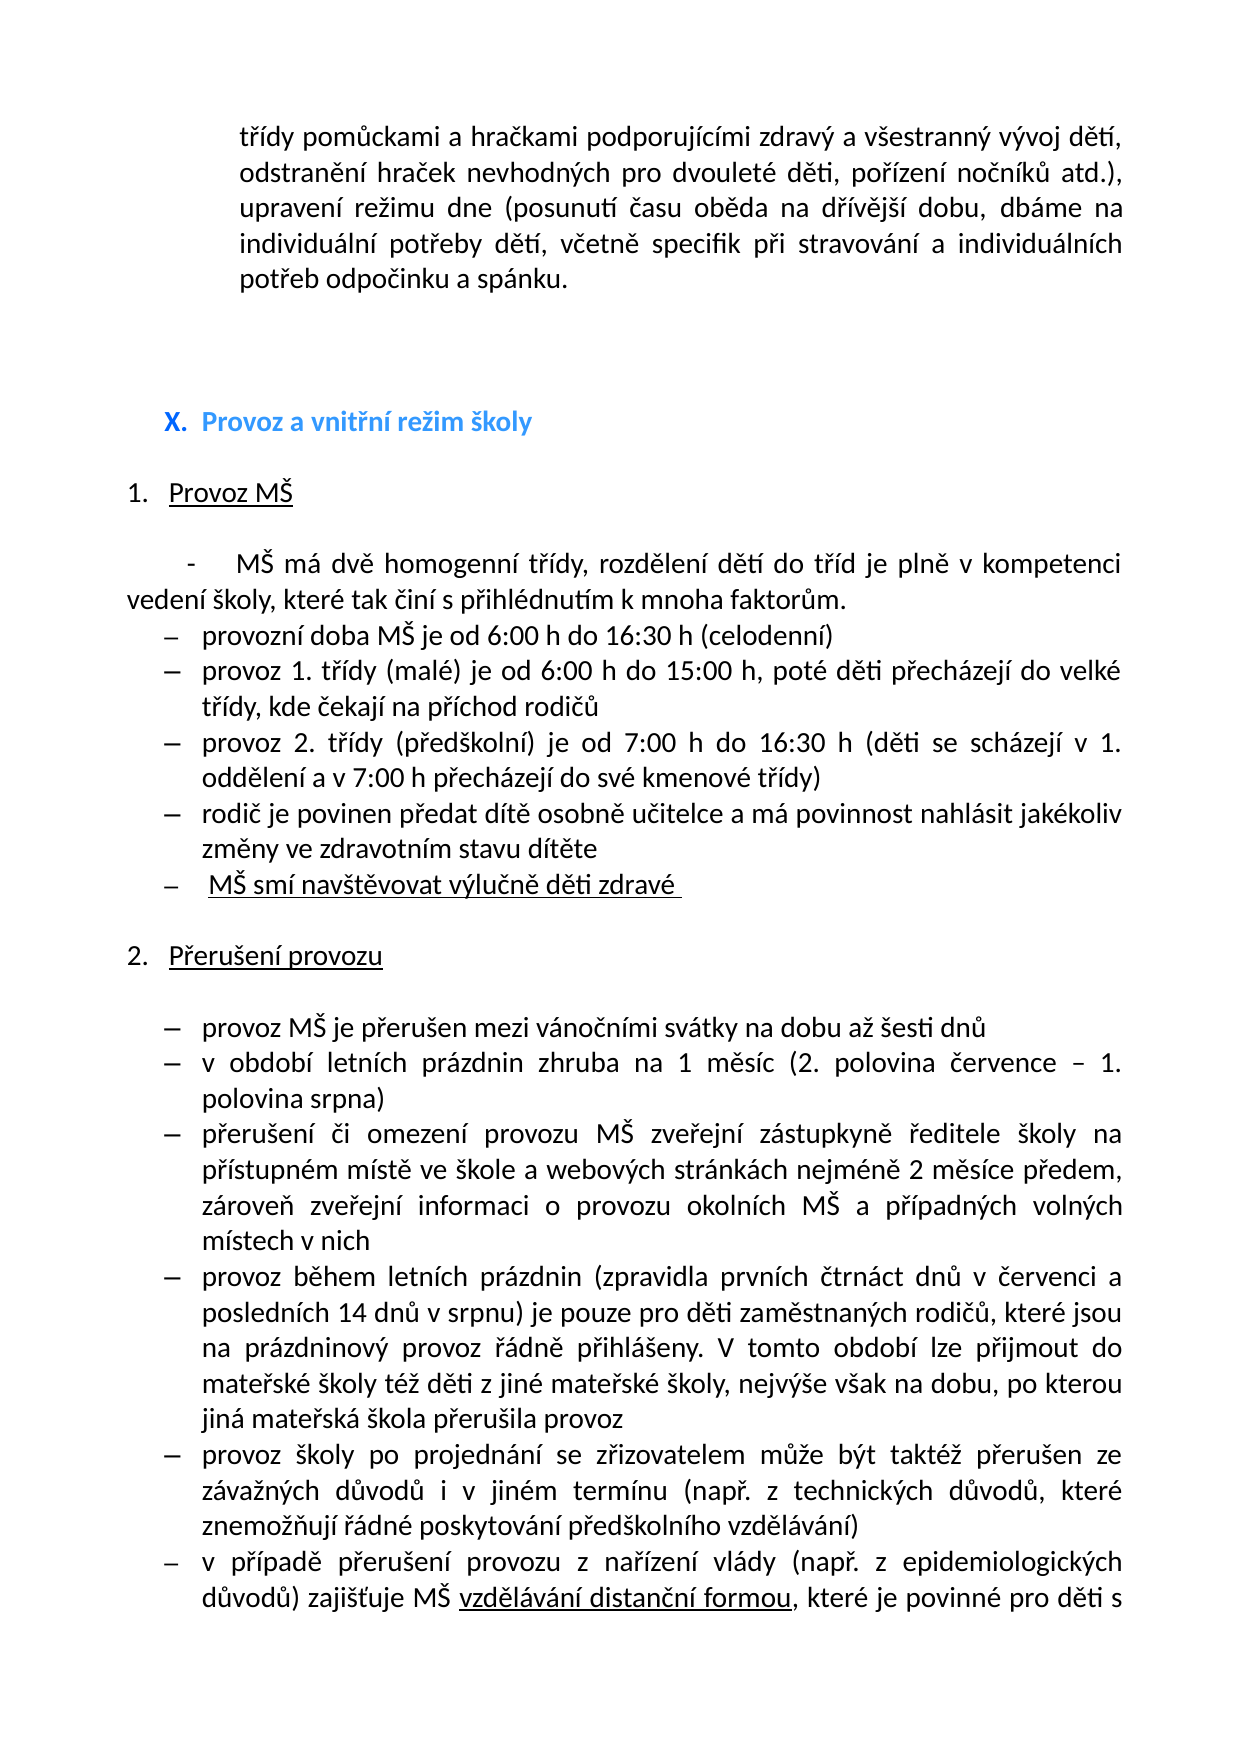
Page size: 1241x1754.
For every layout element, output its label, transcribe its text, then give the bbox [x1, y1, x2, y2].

list provoz školy po projednání se zřizovatelem může být taktéž přerušen ze závažných důvodů i v jiném termínu (např. z technických důvodů, které znemožňují řádné poskytování předškolního vzdělávání) [164, 1436, 1123, 1543]
list provozní doba MŠ je od 6:00 h do 16:30 h (celodenní) [164, 617, 1123, 652]
text 1. Provoz MŠ [127, 474, 1123, 510]
list provoz 2. třídy (předškolní) je od 7:00 h do 16:30 h (děti se scházejí v 1. oddělení a v 7:00 h přecházejí do své kmenové třídy) [164, 724, 1123, 795]
list provoz 1. třídy (malé) je od 6:00 h do 15:00 h, poté děti přecházejí do velké třídy, kde čekají na příchod rodičů [164, 652, 1123, 724]
list provoz během letních prázdnin (zpravidla prvních čtrnáct dnů v červenci a posledních 14 dnů v srpnu) je pouze pro děti zaměstnaných rodičů, které jsou na prázdninový provoz řádně přihlášeny. V tomto období lze přijmout do mateřské školy též děti z jiné mateřské školy, nejvýše však na dobu, po kterou jiná mateřská škola přerušila provoz [164, 1258, 1123, 1436]
list provoz MŠ je přerušen mezi vánočními svátky na dobu až šesti dnů [164, 1009, 1123, 1044]
text 2. Přerušení provozu [127, 937, 1123, 973]
list přerušení či omezení provozu MŠ zveřejní zástupkyně ředitele školy na přístupném místě ve škole a webových stránkách nejméně 2 měsíce předem, zároveň zveřejní informaci o provozu okolních MŠ a případných volných místech v nich [164, 1116, 1123, 1258]
list Provoz a vnitřní režim školy [164, 403, 1123, 439]
list rodič je povinen předat dítě osobně učitelce a má povinnost nahlásit jakékoliv změny ve zdravotním stavu dítěte [164, 795, 1123, 866]
text - MŠ má dvě homogenní třídy, rozdělení dětí do tříd je plně v kompetenci vedení školy, které tak činí s přihlédnutím k mnoha faktorům. [127, 546, 1123, 617]
list třídy pomůckami a hračkami podporujícími zdravý a všestranný vývoj dětí, odstranění hraček nevhodných pro dvouleté děti, pořízení nočníků atd.), upravení režimu dne (posunutí času oběda na dřívější dobu, dbáme na individuální potřeby dětí, včetně specifik při stravování a individuálních potřeb odpočinku a spánku. [202, 118, 1123, 296]
list v případě přerušení provozu z nařízení vlády (např. z epidemiologických důvodů) zajišťuje MŠ vzdělávání distanční formou, které je povinné pro děti s [164, 1543, 1123, 1614]
list v období letních prázdnin zhruba na 1 měsíc (2. polovina července – 1. polovina srpna) [164, 1044, 1123, 1116]
list MŠ smí navštěvovat výlučně děti zdravé [164, 866, 1123, 902]
